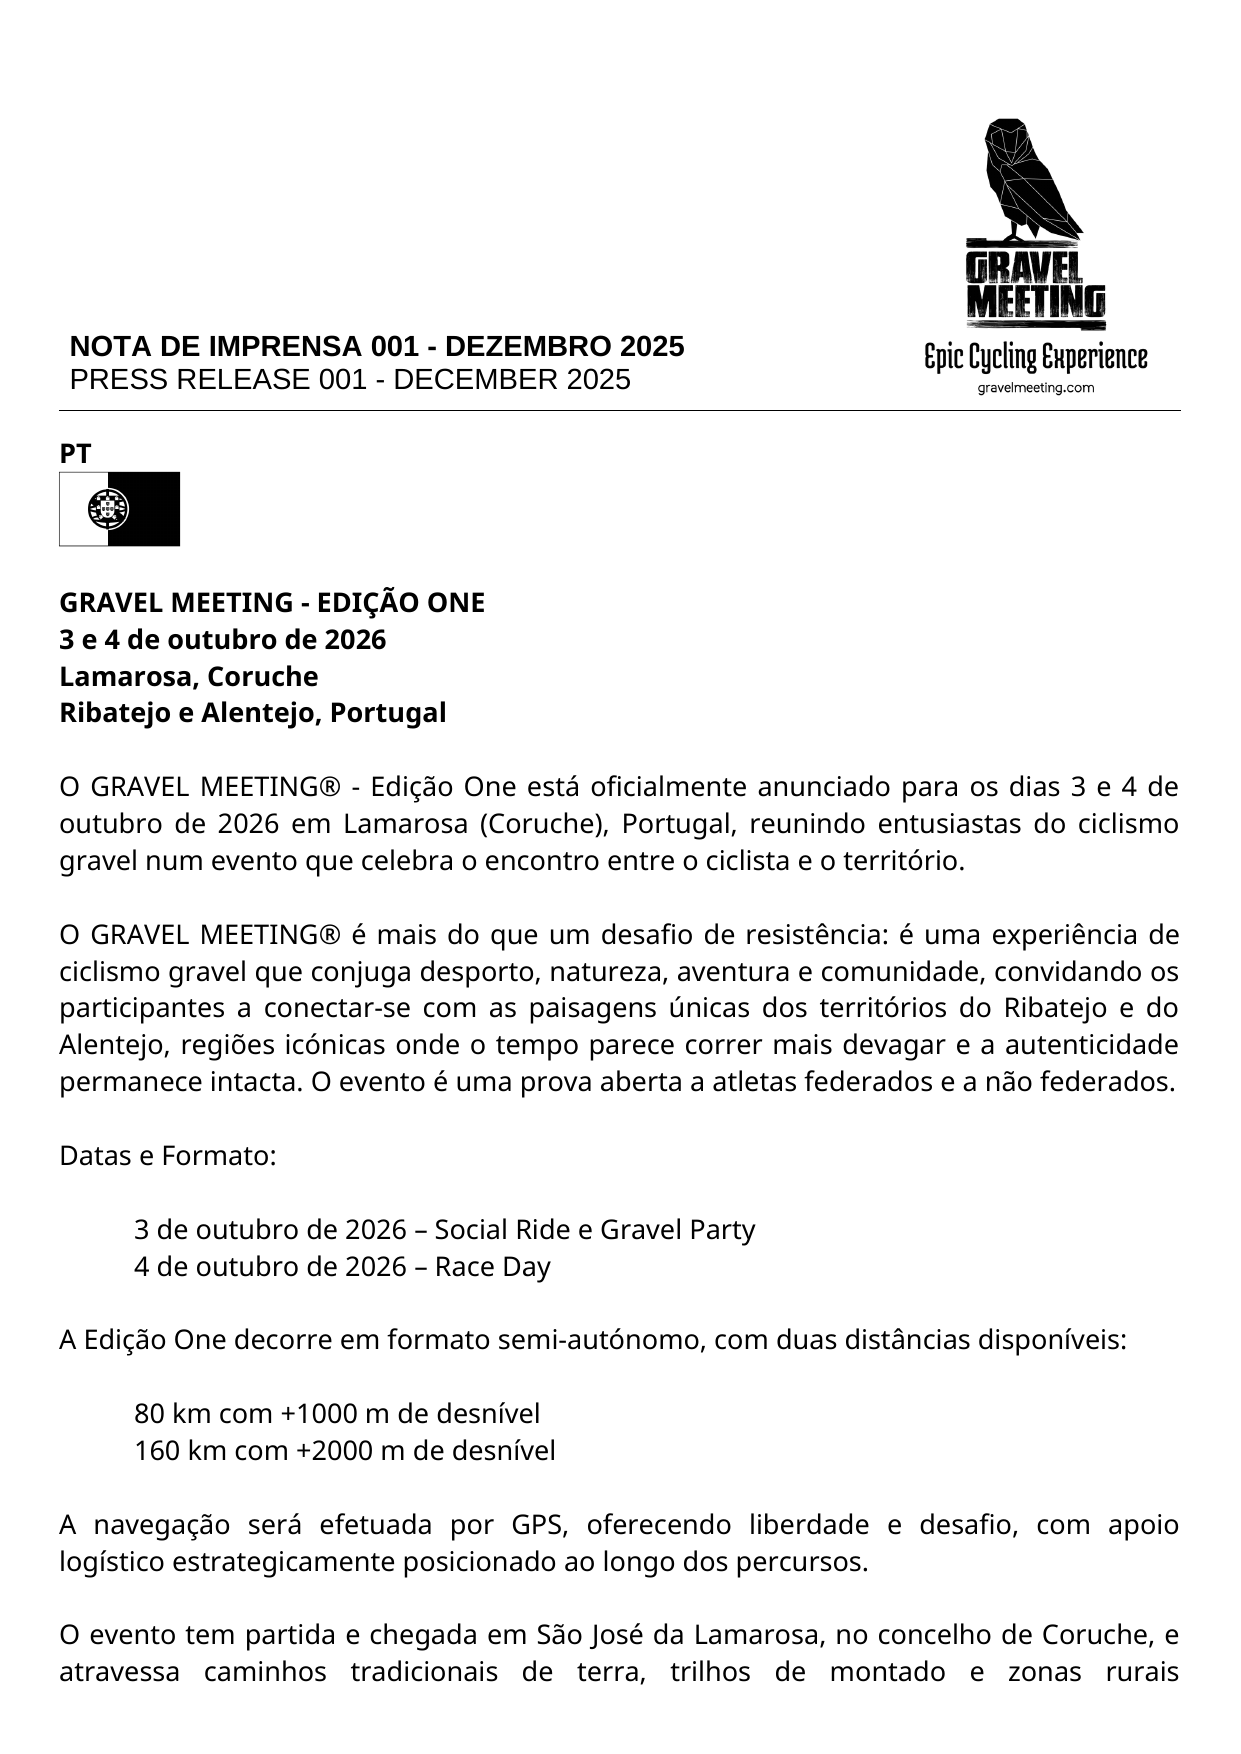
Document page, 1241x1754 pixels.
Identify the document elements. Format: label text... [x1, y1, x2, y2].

text PT [59, 434, 1181, 471]
text 80 km com +1000 m de desnível [134, 1394, 1181, 1431]
picture [894, 115, 1178, 400]
text O GRAVEL MEETING® é mais do que um desafio de resistência: é uma experiência de ciclismo gravel que conjuga desporto, natureza, aventura e comunidade, convidando os participantes a conectar-se com as paisagens únicas dos territórios do Ribatejo e do Alentejo, regiões icónicas onde o tempo parece correr mais devagar e a autenticidade permanece intacta. O evento é uma prova aberta a atletas federados e a não federados. [59, 915, 1181, 1099]
text 3 e 4 de outubro de 2026 [59, 620, 1181, 657]
text Lamarosa, Coruche [59, 657, 1181, 694]
text A Edição One decorre em formato semi-autónomo, com duas distâncias disponíveis: [59, 1321, 1181, 1358]
text Datas e Formato: [59, 1136, 1181, 1173]
text A navegação será efetuada por GPS, oferecendo liberdade e desafio, com apoio logístico estrategicamente posicionado ao longo dos percursos. [59, 1505, 1181, 1579]
text Ribatejo e Alentejo, Portugal [59, 694, 1181, 731]
text GRAVEL MEETING - EDIÇÃO ONE [59, 583, 1181, 620]
text 3 de outubro de 2026 – Social Ride e Gravel Party [134, 1210, 1181, 1247]
picture [58, 471, 181, 547]
text O GRAVEL MEETING® - Edição One está oficialmente anunciado para os dias 3 e 4 de outubro de 2026 em Lamarosa (Coruche), Portugal, reunindo entusiastas do ciclismo gravel num evento que celebra o encontro entre o ciclista e o território. [59, 768, 1181, 878]
text 160 km com +2000 m de desnível [134, 1431, 1181, 1468]
text 4 de outubro de 2026 – Race Day [134, 1247, 1181, 1284]
text O evento tem partida e chegada em São José da Lamarosa, no concelho de Coruche, e atravessa caminhos tradicionais de terra, trilhos de montado e zonas rurais [59, 1616, 1181, 1689]
